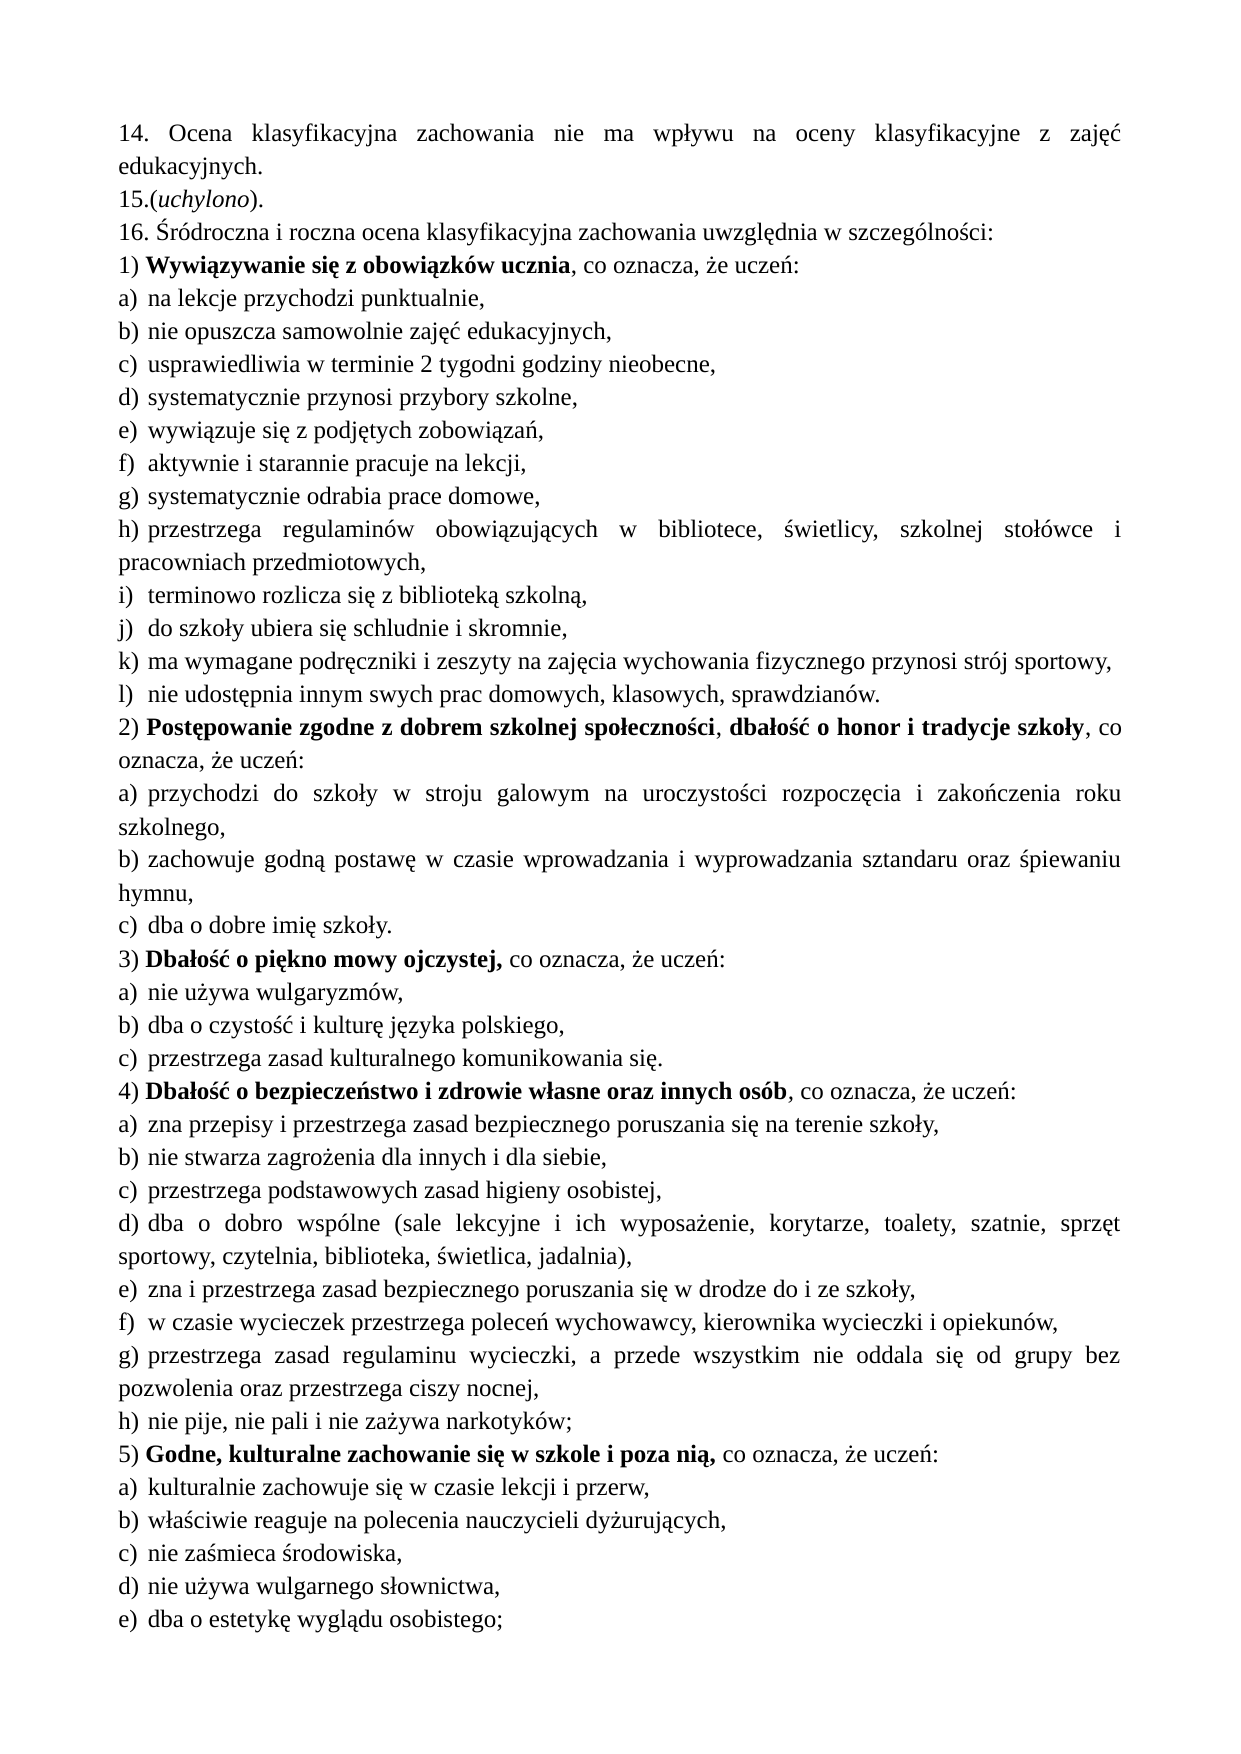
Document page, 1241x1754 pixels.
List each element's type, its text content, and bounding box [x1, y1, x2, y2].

list dba o czystość i kulturę języka polskiego, [118, 1010, 1122, 1038]
list zna i przestrzega zasad bezpiecznego poruszania się w drodze do i ze szkoły, [118, 1274, 1122, 1303]
list przestrzega zasad kulturalnego komunikowania się. [118, 1043, 1122, 1071]
list zna przepisy i przestrzega zasad bezpiecznego poruszania się na terenie szkoły, [118, 1109, 1122, 1137]
list dba o dobre imię szkoły. [118, 911, 1122, 939]
list nie używa wulgarnego słownictwa, [118, 1571, 1122, 1600]
list ma wymagane podręczniki i zeszyty na zajęcia wychowania fizycznego przynosi strój sportowy, [118, 646, 1122, 675]
list przychodzi do szkoły w stroju galowym na uroczystości rozpoczęcia i zakończenia roku szkolnego, [118, 778, 1122, 840]
list zachowuje godną postawę w czasie wprowadzania i wyprowadzania sztandaru oraz śpiewaniu hymnu, [118, 844, 1122, 906]
list usprawiedliwia w terminie 2 tygodni godziny nieobecne, [118, 349, 1122, 378]
list przestrzega regulaminów obowiązujących w bibliotece, świetlicy, szkolnej stołówce i pracowniach przedmiotowych, [118, 514, 1122, 576]
list kulturalnie zachowuje się w czasie lekcji i przerw, [118, 1472, 1122, 1501]
text 15.(uchylono). [118, 184, 1122, 213]
list terminowo rozlicza się z biblioteką szkolną, [118, 580, 1122, 609]
list właściwie reaguje na polecenia nauczycieli dyżurujących, [118, 1505, 1122, 1534]
list nie pije, nie pali i nie zażywa narkotyków; [118, 1406, 1122, 1435]
list nie stwarza zagrożenia dla innych i dla siebie, [118, 1142, 1122, 1171]
list systematycznie odrabia prace domowe, [118, 481, 1122, 510]
list aktywnie i starannie pracuje na lekcji, [118, 448, 1122, 477]
list dba o dobro wspólne (sale lekcyjne i ich wyposażenie, korytarze, toalety, szatnie, sprzęt sportowy, czytelnia, biblioteka, świetlica, jadalnia), [118, 1208, 1122, 1269]
list dba o estetykę wyglądu osobistego; [118, 1604, 1122, 1633]
text 3) Dbałość o piękno mowy ojczystej, co oznacza, że uczeń: [118, 944, 1122, 972]
list nie zaśmieca środowiska, [118, 1538, 1122, 1567]
text 4) Dbałość o bezpieczeństwo i zdrowie własne oraz innych osób, co oznacza, że uczeń: [118, 1076, 1122, 1104]
list na lekcje przychodzi punktualnie, [118, 283, 1122, 312]
list nie udostępnia innym swych prac domowych, klasowych, sprawdzianów. [118, 679, 1122, 708]
list systematycznie przynosi przybory szkolne, [118, 382, 1122, 411]
text 2) Postępowanie zgodne z dobrem szkolnej społeczności, dbałość o honor i tradycje szkoły, co oznacza, że uczeń: [118, 712, 1122, 774]
text 16. Śródroczna i roczna ocena klasyfikacyjna zachowania uwzględnia w szczególności: [118, 217, 1122, 246]
list do szkoły ubiera się schludnie i skromnie, [118, 613, 1122, 642]
list nie opuszcza samowolnie zajęć edukacyjnych, [118, 316, 1122, 345]
list przestrzega zasad regulaminu wycieczki, a przede wszystkim nie oddala się od grupy bez pozwolenia oraz przestrzega ciszy nocnej, [118, 1340, 1122, 1402]
text 14. Ocena klasyfikacyjna zachowania nie ma wpływu na oceny klasyfikacyjne z zajęć edukacyjnych. [118, 118, 1122, 180]
list wywiązuje się z podjętych zobowiązań, [118, 415, 1122, 444]
text 1) Wywiązywanie się z obowiązków ucznia, co oznacza, że uczeń: [118, 250, 1122, 279]
list nie używa wulgaryzmów, [118, 977, 1122, 1005]
text 5) Godne, kulturalne zachowanie się w szkole i poza nią, co oznacza, że uczeń: [118, 1439, 1122, 1468]
list w czasie wycieczek przestrzega poleceń wychowawcy, kierownika wycieczki i opiekunów, [118, 1307, 1122, 1336]
list przestrzega podstawowych zasad higieny osobistej, [118, 1175, 1122, 1203]
